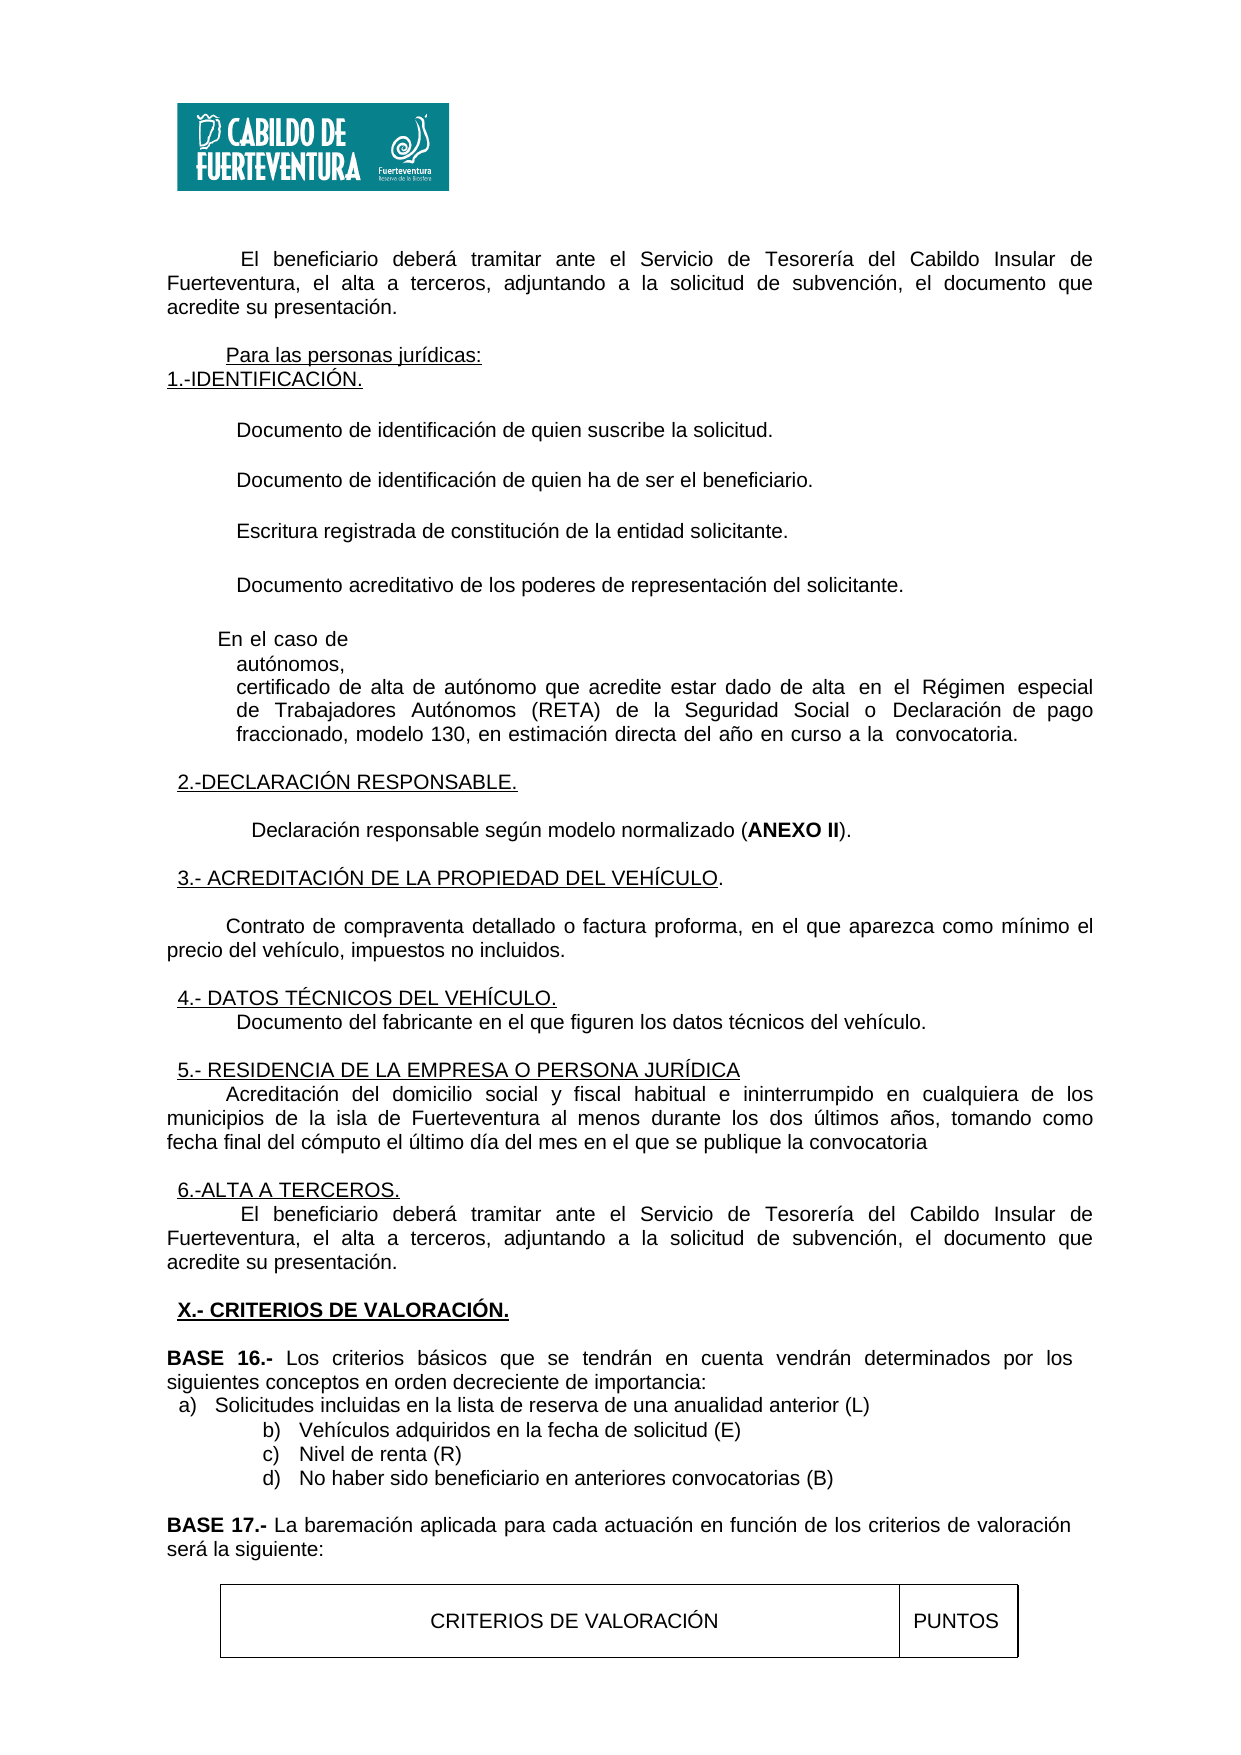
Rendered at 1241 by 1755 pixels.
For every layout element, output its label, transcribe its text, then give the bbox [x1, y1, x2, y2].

text ­ Documento de identificación de quien suscribe la solicitud. [207, 415, 1107, 443]
text 4.- DATOS TÉCNICOS DEL VEHÍCULO. [177, 986, 1107, 1010]
text 2.-DECLARACIÓN RESPONSABLE. [177, 770, 1107, 794]
text 5.- RESIDENCIA DE LA EMPRESA O PERSONA JURÍDICA [177, 1058, 1107, 1082]
text Documento del fabricante en el que figuren los datos técnicos del vehículo. [236, 1010, 1107, 1034]
text Acreditación del domicilio social y fiscal habitual e ininterrumpido en cualquiera de los municipios de la isla de Fuerteventura al menos durante los dos últimos años, tomando como fecha final del cómputo el último día del mes en el que se publique la convocatoria [167, 1082, 1094, 1154]
list Nivel de renta (R) [262, 1441, 1107, 1465]
text Declaración responsable según modelo normalizado (ANEXO II). [251, 818, 1107, 842]
text Contrato de compraventa detallado o factura proforma, en el que aparezca como mínimo el precio del vehículo, impuestos no incluidos. [167, 914, 1093, 962]
subtitle X.- CRITERIOS DE VALORACIÓN. [177, 1298, 1107, 1322]
text BASE 16.- Los criterios básicos que se tendrán en cuenta vendrán determinados por los siguientes conceptos en orden decreciente de importancia: [167, 1346, 1093, 1394]
list Vehículos adquiridos en la fecha de solicitud (E) [262, 1417, 1107, 1441]
text 6.-ALTA A TERCEROS. [177, 1178, 1107, 1202]
text El beneficiario deberá tramitar ante el Servicio de Tesorería del Cabildo Insular de Fuerteventura, el alta a terceros, adjuntando a la solicitud de subvención, el documento que acredite su presentación. [167, 247, 1094, 319]
text BASE 17.- La baremación aplicada para cada actuación en función de los criterios de valoración será la siguiente: [167, 1513, 1093, 1561]
text ­ En el caso de autónomos, certificado de alta de autónomo que acredite estar dado de alta en el Régimen especial de Trabajadores Autónomos (RETA) de la Seguridad Social o Declaración de pago fraccionado, modelo 130, en estimación directa del año en curso a la convocatoria. [207, 624, 1094, 746]
list Solicitudes incluidas en la lista de reserva de una anualidad anterior (L) [178, 1394, 1107, 1417]
text El beneficiario deberá tramitar ante el Servicio de Tesorería del Cabildo Insular de Fuerteventura, el alta a terceros, adjuntando a la solicitud de subvención, el documento que acredite su presentación. [167, 1202, 1094, 1274]
text ­ Documento acreditativo de los poderes de representación del solicitante. [207, 570, 1107, 598]
text Para las personas jurídicas: 1.-IDENTIFICACIÓN. [167, 343, 494, 391]
text ­ Documento de identificación de quien ha de ser el beneficiario. [207, 466, 1107, 494]
text 3.- ACREDITACIÓN DE LA PROPIEDAD DEL VEHÍCULO. [177, 866, 1107, 890]
list No haber sido beneficiario en anteriores convocatorias (B) [262, 1465, 1107, 1489]
text ­ Escritura registrada de constitución de la entidad solicitante. [207, 516, 1107, 544]
